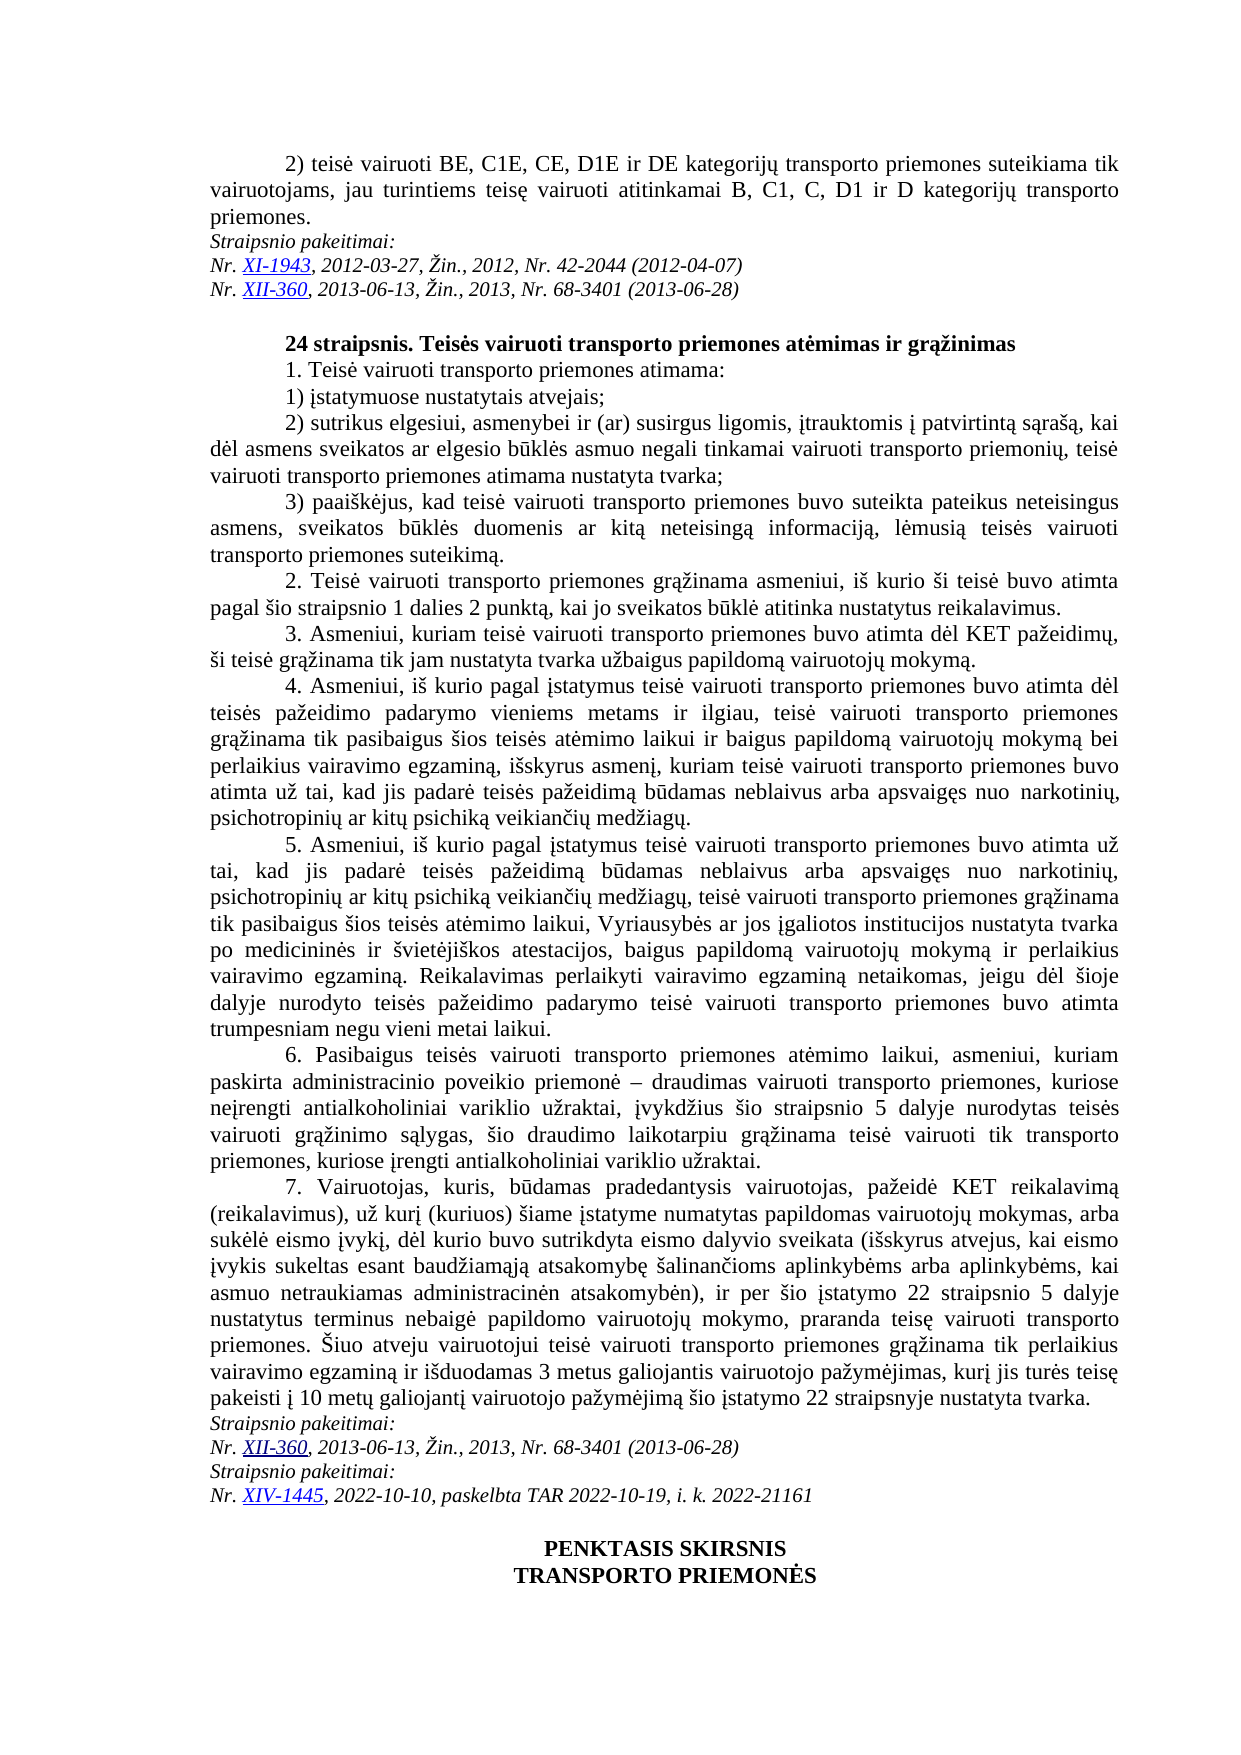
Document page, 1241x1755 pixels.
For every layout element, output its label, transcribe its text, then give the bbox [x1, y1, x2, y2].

text Straipsnio pakeitimai: [210, 1411, 1120, 1434]
text 4. Asmeniui, iš kurio pagal įstatymus teisė vairuoti transporto priemones buvo atimta dėl teisės pažeidimo padarymo vieniems metams ir ilgiau, teisė vairuoti transporto priemones grąžinama tik pasibaigus šios teisės atėmimo laikui ir baigus papildomą vairuotojų mokymą bei perlaikius vairavimo egzaminą, išskyrus asmenį, kuriam teisė vairuoti transporto priemones buvo atimta už tai, kad jis padarė teisės pažeidimą būdamas neblaivus arba apsvaigęs nuo narkotinių, psichotropinių ar kitų psichiką veikiančių medžiagų. [210, 673, 1120, 831]
text 2. Teisė vairuoti transporto priemones grąžinama asmeniui, iš kurio ši teisė buvo atimta pagal šio straipsnio 1 dalies 2 punktą, kai jo sveikatos būklė atitinka nustatytus reikalavimus. [210, 567, 1120, 620]
text TRANSPORTO PRIEMONĖS [210, 1562, 1120, 1588]
text 5. Asmeniui, iš kurio pagal įstatymus teisė vairuoti transporto priemones buvo atimta už tai, kad jis padarė teisės pažeidimą būdamas neblaivus arba apsvaigęs nuo narkotinių, psichotropinių ar kitų psichiką veikiančių medžiagų, teisė vairuoti transporto priemones grąžinama tik pasibaigus šios teisės atėmimo laikui, Vyriausybės ar jos įgaliotos institucijos nustatyta tvarka po medicininės ir švietėjiškos atestacijos, baigus papildomą vairuotojų mokymą ir perlaikius vairavimo egzaminą. Reikalavimas perlaikyti vairavimo egzaminą netaikomas, jeigu dėl šioje dalyje nurodyto teisės pažeidimo padarymo teisė vairuoti transporto priemones buvo atimta trumpesniam negu vieni metai laikui. [210, 831, 1120, 1042]
text Nr. XIV-1445, 2022-10-10, paskelbta TAR 2022-10-19, i. k. 2022-21161 [210, 1483, 1120, 1507]
text Nr. XII-360, 2013-06-13, Žin., 2013, Nr. 68-3401 (2013-06-28) [210, 1434, 1120, 1459]
text 2) sutrikus elgesiui, asmenybei ir (ar) susirgus ligomis, įtrauktomis į patvirtintą sąrašą, kai dėl asmens sveikatos ar elgesio būklės asmuo negali tinkamai vairuoti transporto priemonių, teisė vairuoti transporto priemones atimama nustatyta tvarka; [210, 409, 1120, 488]
text Straipsnio pakeitimai: [210, 1459, 1120, 1483]
text PENKTASIS SKIRSNIS [210, 1536, 1120, 1562]
text 3. Asmeniui, kuriam teisė vairuoti transporto priemones buvo atimta dėl KET pažeidimų, ši teisė grąžinama tik jam nustatyta tvarka užbaigus papildomą vairuotojų mokymą. [210, 620, 1120, 673]
text Nr. XI-1943, 2012-03-27, Žin., 2012, Nr. 42-2044 (2012-04-07) [210, 253, 1120, 277]
text Straipsnio pakeitimai: [210, 229, 1120, 253]
text 24 straipsnis. Teisės vairuoti transporto priemones atėmimas ir grąžinimas [210, 330, 1120, 356]
text Nr. XII-360, 2013-06-13, Žin., 2013, Nr. 68-3401 (2013-06-28) [210, 277, 1120, 301]
text 1. Teisė vairuoti transporto priemones atimama: [210, 356, 1120, 383]
text 6. Pasibaigus teisės vairuoti transporto priemones atėmimo laikui, asmeniui, kuriam paskirta administracinio poveikio priemonė – draudimas vairuoti transporto priemones, kuriose neįrengti antialkoholiniai variklio užraktai, įvykdžius šio straipsnio 5 dalyje nurodytas teisės vairuoti grąžinimo sąlygas, šio draudimo laikotarpiu grąžinama teisė vairuoti tik transporto priemones, kuriose įrengti antialkoholiniai variklio užraktai. [210, 1042, 1120, 1173]
text 1) įstatymuose nustatytais atvejais; [210, 383, 1120, 409]
text 2) teisė vairuoti BE, C1E, CE, D1E ir DE kategorijų transporto priemones suteikiama tik vairuotojams, jau turintiems teisę vairuoti atitinkamai B, C1, C, D1 ir D kategorijų transporto priemones. [210, 150, 1120, 229]
text 7. Vairuotojas, kuris, būdamas pradedantysis vairuotojas, pažeidė KET reikalavimą (reikalavimus), už kurį (kuriuos) šiame įstatyme numatytas papildomas vairuotojų mokymas, arba sukėlė eismo įvykį, dėl kurio buvo sutrikdyta eismo dalyvio sveikata (išskyrus atvejus, kai eismo įvykis sukeltas esant baudžiamąją atsakomybę šalinančioms aplinkybėms arba aplinkybėms, kai asmuo netraukiamas administracinėn atsakomybėn), ir per šio įstatymo 22 straipsnio 5 dalyje nustatytus terminus nebaigė papildomo vairuotojų mokymo, praranda teisę vairuoti transporto priemones. Šiuo atveju vairuotojui teisė vairuoti transporto priemones grąžinama tik perlaikius vairavimo egzaminą ir išduodamas 3 metus galiojantis vairuotojo pažymėjimas, kurį jis turės teisę pakeisti į 10 metų galiojantį vairuotojo pažymėjimą šio įstatymo 22 straipsnyje nustatyta tvarka. [210, 1173, 1120, 1411]
text 3) paaiškėjus, kad teisė vairuoti transporto priemones buvo suteikta pateikus neteisingus asmens, sveikatos būklės duomenis ar kitą neteisingą informaciją, lėmusią teisės vairuoti transporto priemones suteikimą. [210, 488, 1120, 567]
